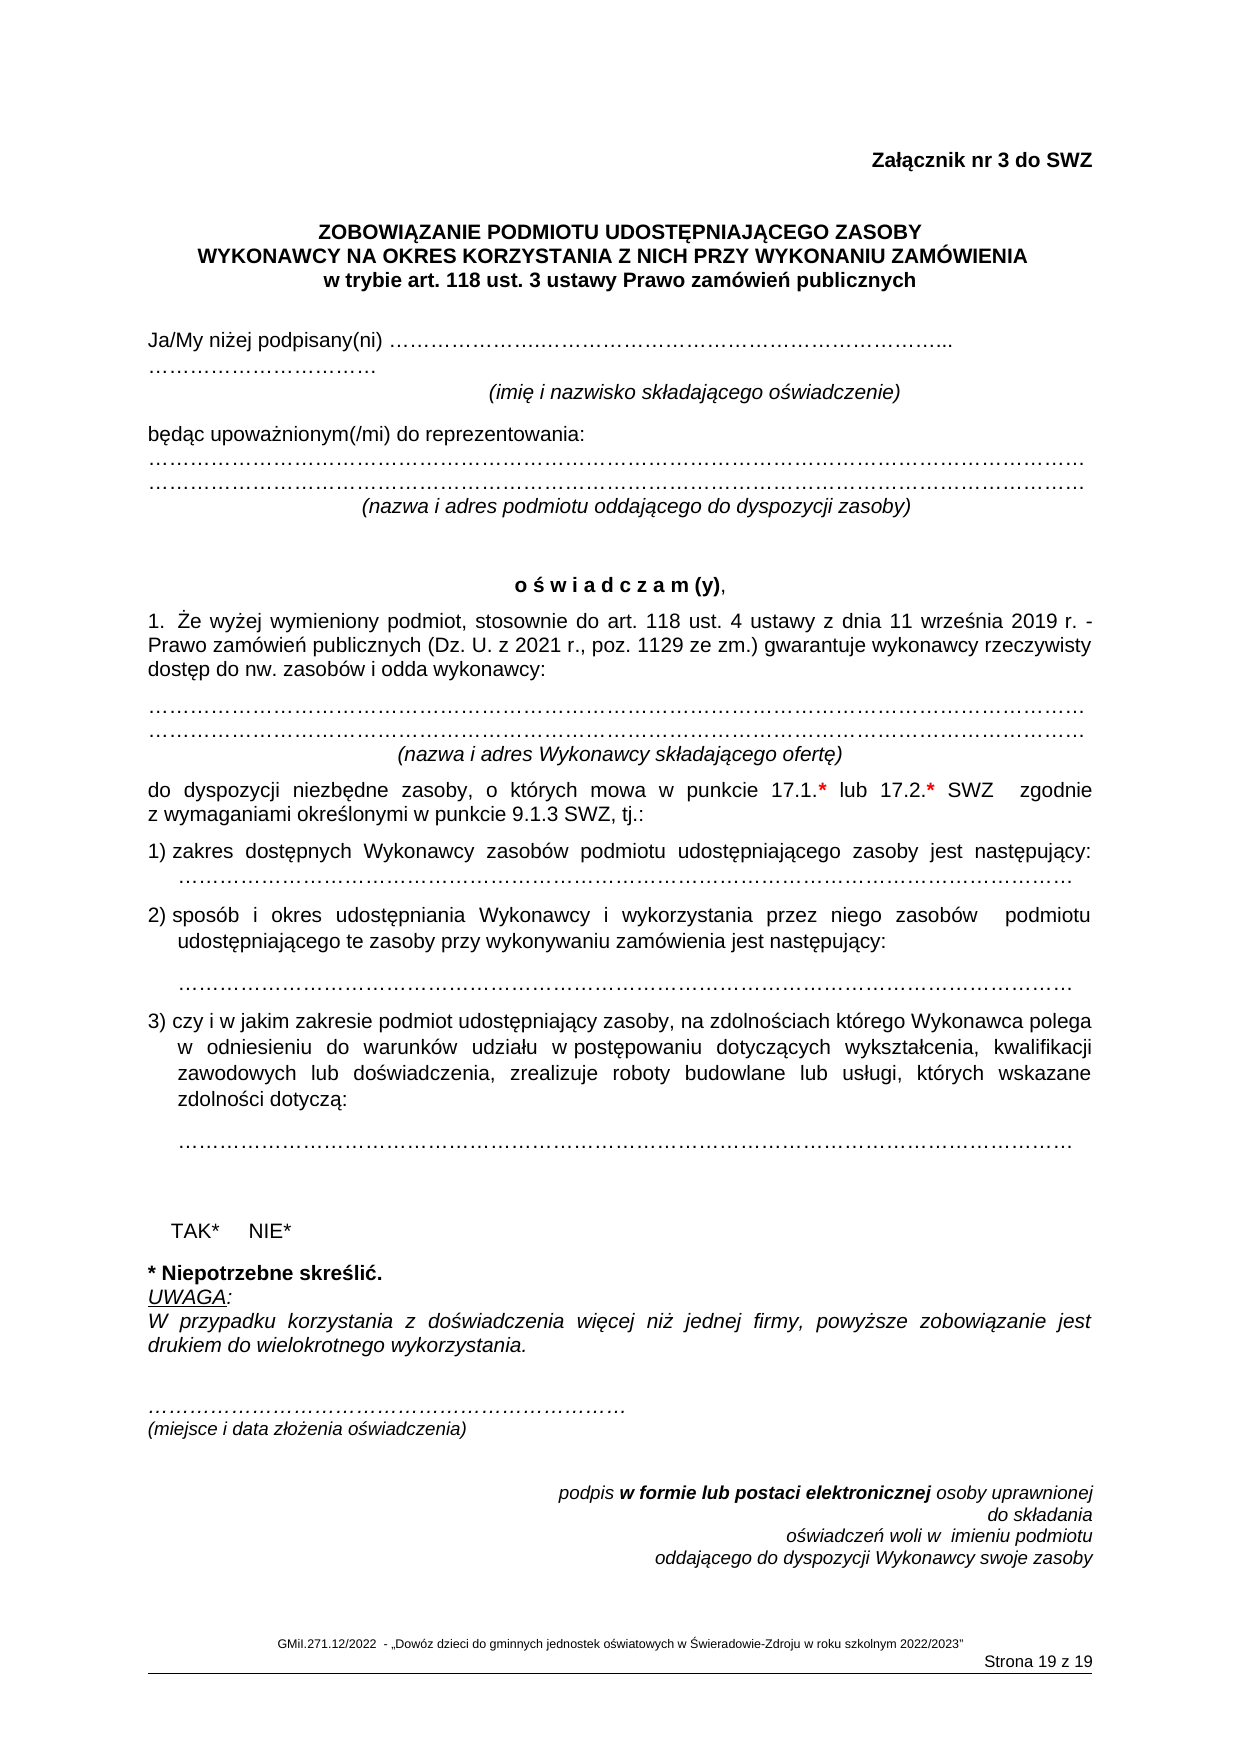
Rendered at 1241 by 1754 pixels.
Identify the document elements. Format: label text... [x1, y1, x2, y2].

text (imię i nazwisko składającego oświadczenie) [148, 379, 1092, 403]
text będąc upoważnionym(/mi) do reprezentowania: [148, 422, 1092, 446]
text 2) sposób i okres udostępniania Wykonawcy i wykorzystania przez niego zasobów podmiotu udostępniającego te zasoby przy wykonywaniu zamówienia jest następujący: [148, 903, 1092, 952]
text ………………………………………………………………………………………………………………… [177, 971, 1092, 995]
text 3) czy i w jakim zakresie podmiot udostępniający zasoby, na zdolnościach którego Wykonawca polega w odniesieniu do warunków udziału w postępowaniu dotyczących wykształcenia, kwalifikacji zawodowych lub doświadczenia, zrealizuje roboty budowlane lub usługi, których wskazane zdolności dotyczą: [148, 1009, 1092, 1111]
text Ja/My niżej podpisany(ni) ………………….…………………………………………………...…………………………… [148, 328, 1092, 378]
text (nazwa i adres Wykonawcy składającego ofertę) [148, 742, 1092, 766]
list Że wyżej wymieniony podmiot, stosownie do art. 118 ust. 4 ustawy z dnia 11 września 2019 r. - Prawo zamówień publicznych (Dz. U. z 2021 r., poz. 1129 ze zm.) gwarantuje wykonawcy rzeczywisty dostęp do nw. zasobów i odda wykonawcy: [148, 609, 1092, 681]
text ……………………………………………………………………………………………………………………… [148, 694, 1092, 718]
text ………………………………………………………………………………………………………………… [177, 1129, 1092, 1153]
text Załącznik nr 3 do SWZ [148, 148, 1092, 172]
text (nazwa i adres podmiotu oddającego do dyspozycji zasoby) [148, 494, 1092, 518]
text w trybie art. 118 ust. 3 ustawy Prawo zamówień publicznych [148, 267, 1092, 291]
text ……………………………………………………………………………………………………………………… [148, 470, 1092, 494]
text podpis w formie lub postaci elektronicznej osoby uprawnionej do składania oświadczeń woli w imieniu podmiotu [148, 1482, 1092, 1547]
text …………………………………………………………… [148, 1393, 1092, 1417]
text WYKONAWCY NA OKRES KORZYSTANIA Z NICH PRZY WYKONANIU ZAMÓWIENIA [133, 243, 1092, 267]
text o ś w i a d c z a m (y), [148, 573, 1092, 597]
text do dyspozycji niezbędne zasoby, o których mowa w punkcie 17.1.* lub 17.2.* SWZ zgodnie z wymaganiami określonymi w punkcie 9.1.3 SWZ, tj.: [148, 778, 1092, 826]
text TAK* NIE* [148, 1219, 1092, 1243]
text ……………………………………………………………………………………………………………………… [148, 446, 1092, 470]
text ……………………………………………………………………………………………………………………… [148, 718, 1092, 742]
text UWAGA: [148, 1285, 1092, 1309]
text W przypadku korzystania z doświadczenia więcej niż jednej firmy, powyższe zobowiązanie jest drukiem do wielokrotnego wykorzystania. [148, 1309, 1092, 1357]
text (miejsce i data złożenia oświadczenia) [148, 1417, 1092, 1439]
text 1) zakres dostępnych Wykonawcy zasobów podmiotu udostępniającego zasoby jest następujący: ………………………………………………………………………………………………………………… [148, 838, 1092, 888]
text oddającego do dyspozycji Wykonawcy swoje zasoby [148, 1547, 1092, 1568]
text ZOBOWIĄZANIE PODMIOTU UDOSTĘPNIAJĄCEGO ZASOBY [148, 219, 1092, 243]
text * Niepotrzebne skreślić. [148, 1261, 1092, 1285]
